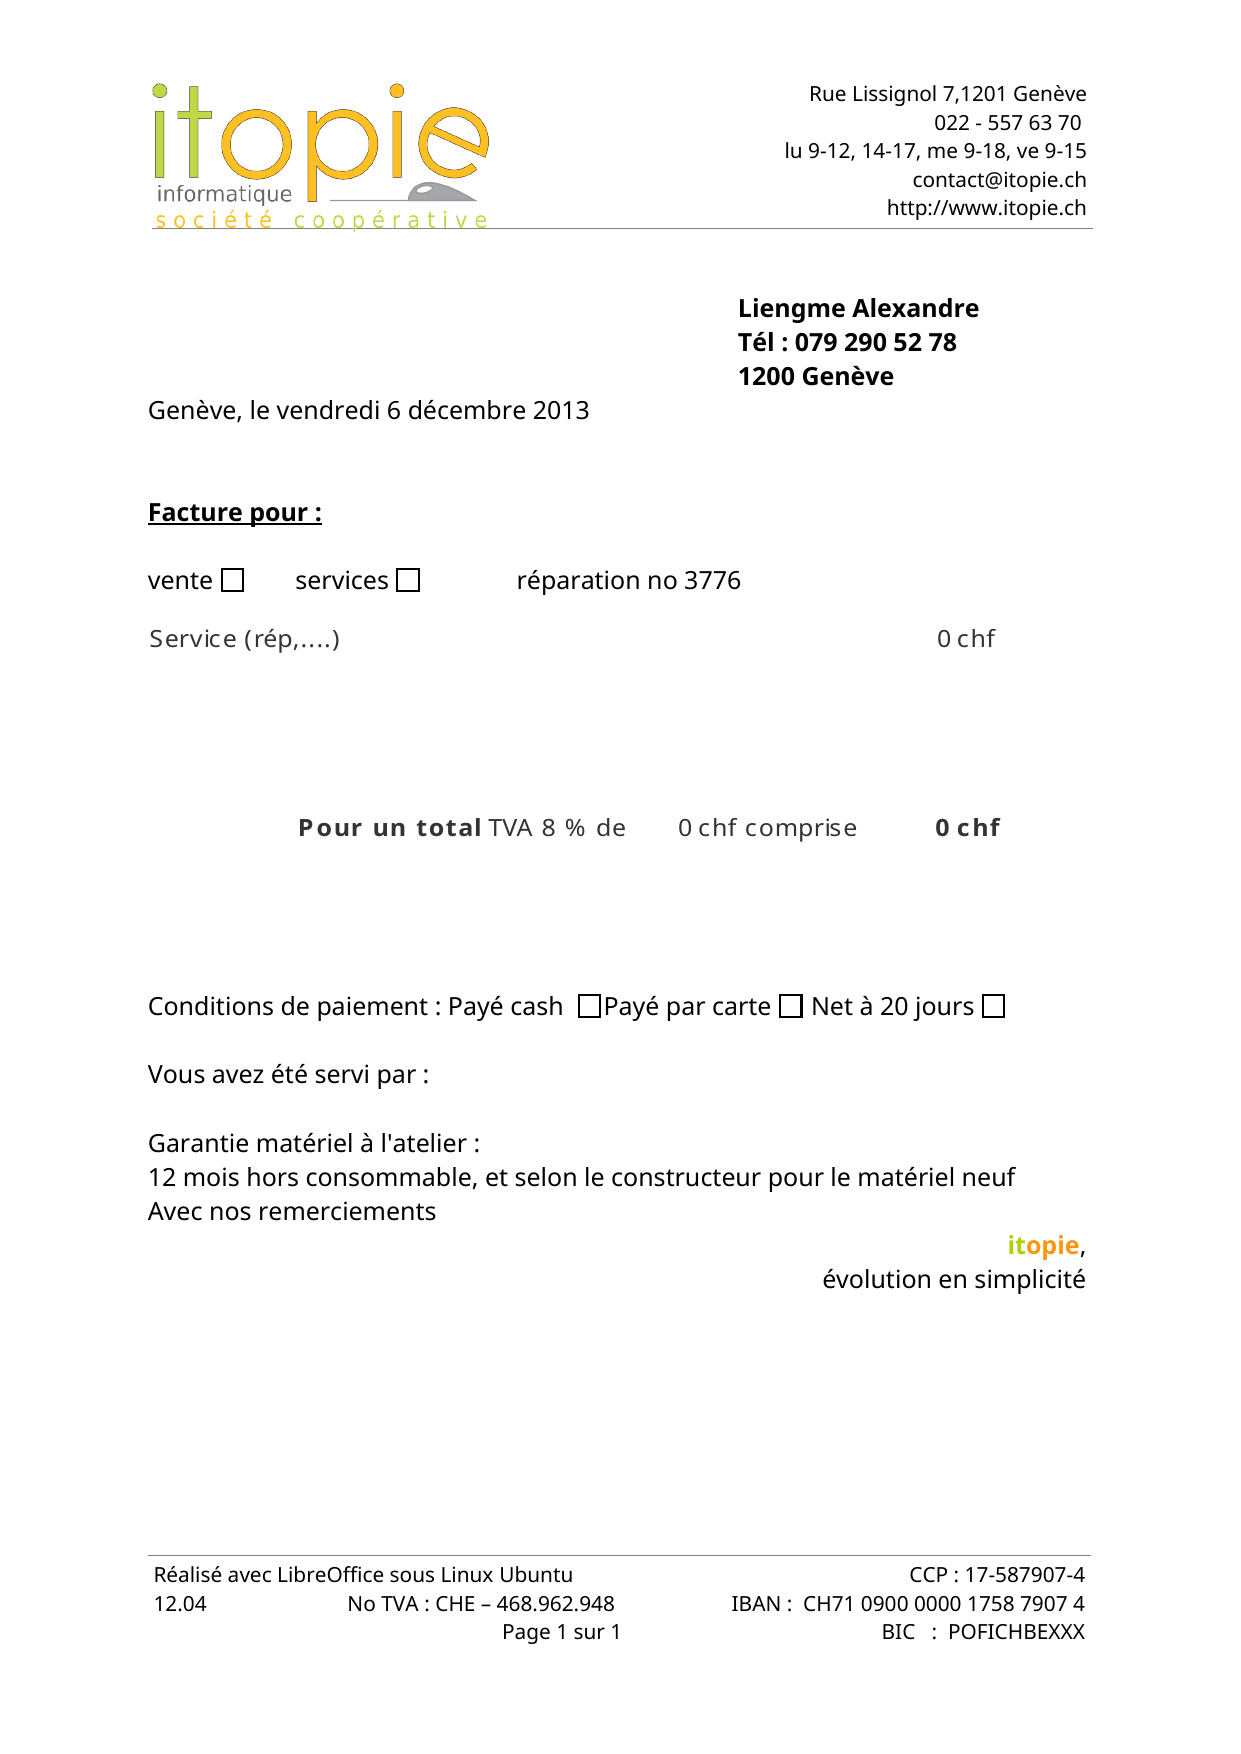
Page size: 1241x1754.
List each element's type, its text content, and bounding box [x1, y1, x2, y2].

text Facture pour : [148, 495, 1093, 529]
text 12 mois hors consommable, et selon le constructeur pour le matériel neuf [148, 1159, 1093, 1193]
text itopie, [148, 1227, 1093, 1262]
text évolution en simplicité [148, 1262, 1093, 1296]
text 1200 Genève [148, 358, 1093, 392]
text Vous avez été servi par : [148, 1057, 1093, 1091]
text Avec nos remerciements [148, 1193, 1093, 1227]
text Liengme Alexandre [148, 290, 1093, 324]
text Tél : 079 290 52 78 [148, 324, 1093, 358]
text vente services réparation no 3776 [148, 563, 1093, 597]
text Garantie matériel à l'atelier : [148, 1125, 1093, 1159]
text Genève, le vendredi 6 décembre 2013 [148, 392, 1093, 427]
picture [138, 72, 500, 244]
text Conditions de paiement : Payé cash Payé par carte Net à 20 jours [148, 989, 1093, 1023]
